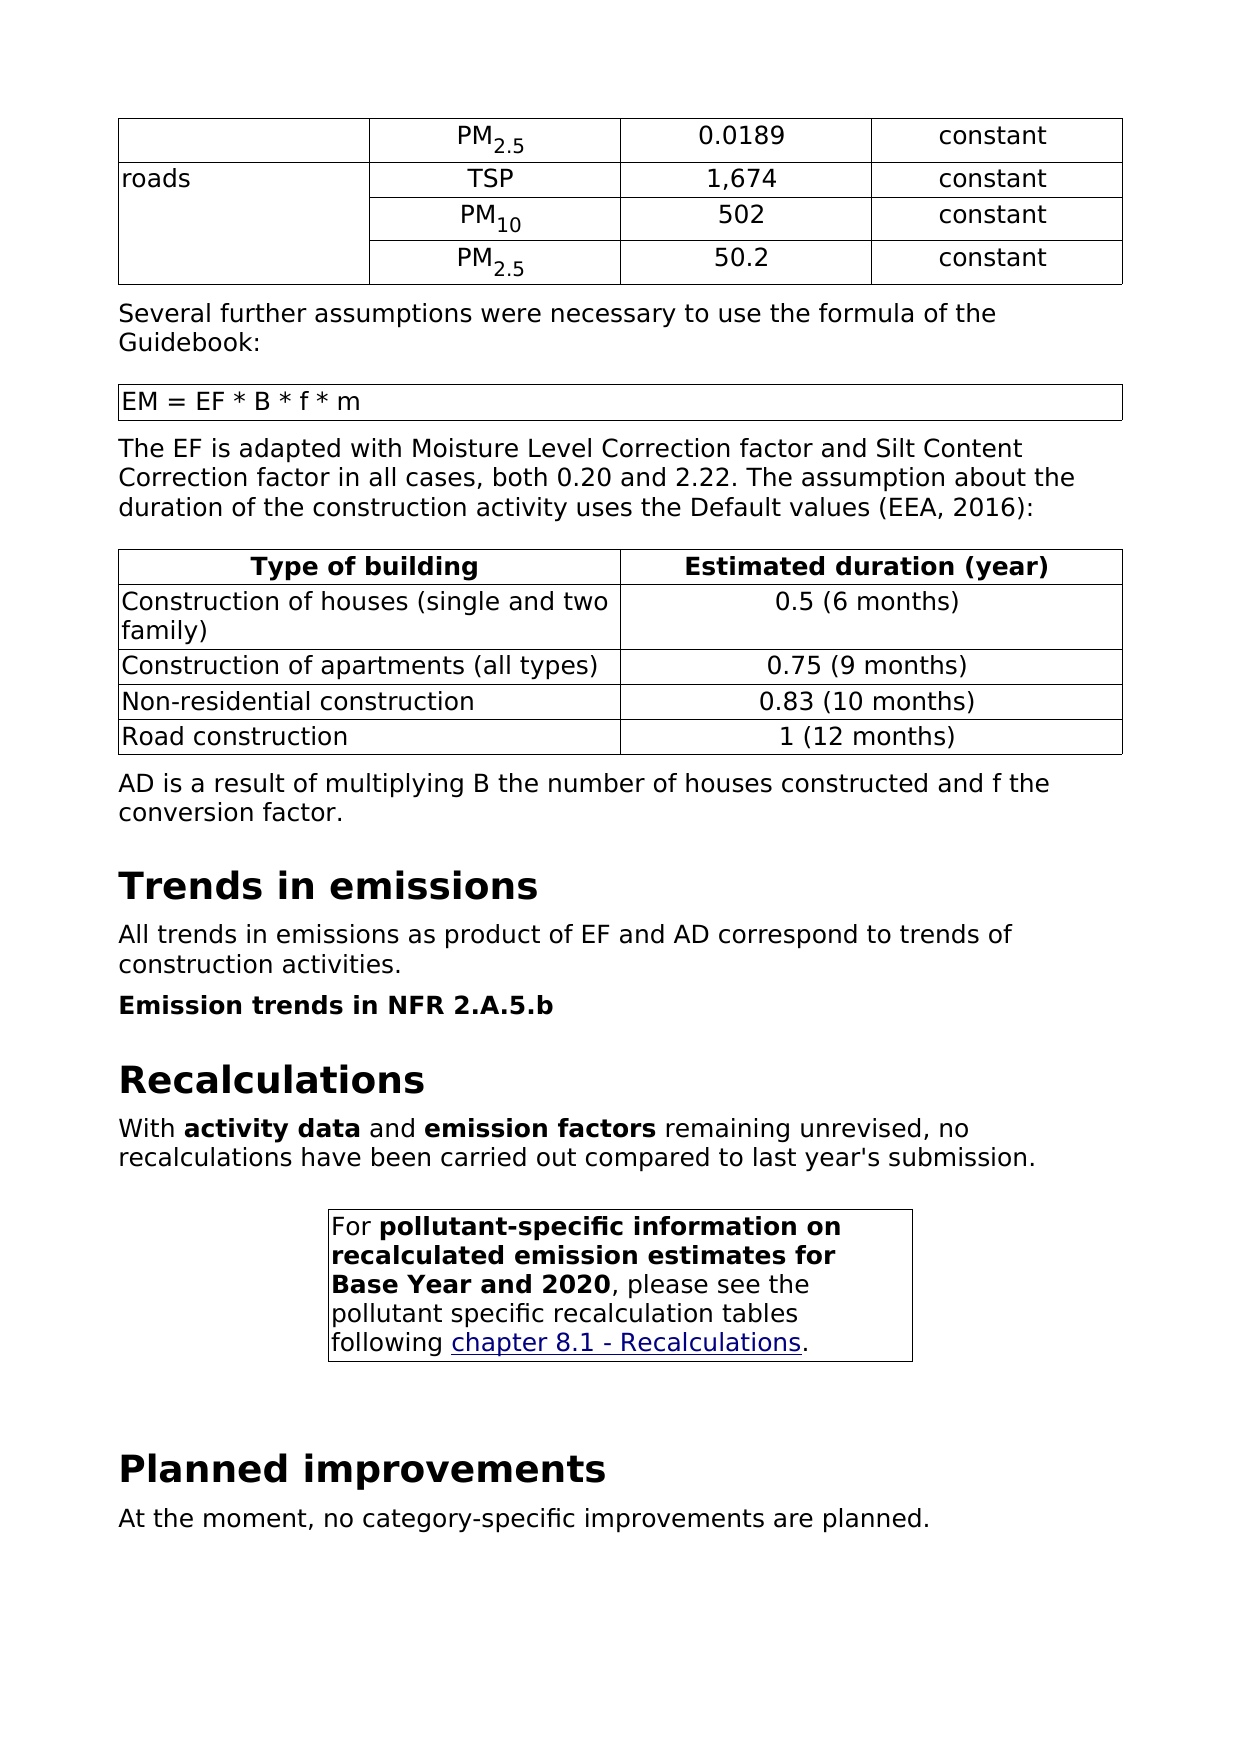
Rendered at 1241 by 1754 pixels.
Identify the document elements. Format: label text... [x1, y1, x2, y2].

text All trends in emissions as product of EF and AD correspond to trends of construction activities. [118, 921, 1122, 979]
table_cell TSP [370, 163, 620, 197]
subtitle Recalculations [118, 1058, 1122, 1102]
table_cell 1,674 [621, 163, 871, 197]
table_header Type of building [119, 550, 620, 584]
table_cell constant [872, 241, 1122, 284]
subtitle Planned improvements [118, 1448, 1122, 1492]
table_cell Construction of apartments (all types) [119, 650, 620, 684]
table_cell 0.5 (6 months) [621, 585, 1122, 648]
table_cell constant [872, 163, 1122, 197]
text With activity data and emission factors remaining unrevised, no recalculations have been carried out compared to last year's submission. [118, 1114, 1122, 1173]
table_cell 0.0189 [621, 119, 871, 162]
table_cell PM2.5 [370, 241, 620, 284]
text Emission trends in NFR 2.A.5.b [118, 992, 1122, 1021]
table_cell Construction of houses (single and two family) [119, 585, 620, 648]
table_header Estimated duration (year) [621, 550, 1122, 584]
table_header EM = EF * B * f * m [119, 385, 1122, 419]
table_cell PM2.5 [370, 119, 620, 162]
text AD is a result of multiplying B the number of houses constructed and f the conversion factor. [118, 769, 1122, 827]
table_cell 50.2 [621, 241, 871, 284]
table_cell 0.83 (10 months) [621, 685, 1122, 719]
table_cell Non-residential construction [119, 685, 620, 719]
text At the moment, no category-specific improvements are planned. [118, 1504, 1122, 1533]
table_cell [119, 119, 369, 162]
table_cell 0.75 (9 months) [621, 650, 1122, 684]
text Several further assumptions were necessary to use the formula of the Guidebook: [118, 299, 1122, 357]
table_cell 1 (12 months) [621, 720, 1122, 754]
table_header For pollutant-specific information on recalculated emission estimates for Base Year and 2020, please see the pollutant specific recalculation tables following chapter 8.1 - Recalculations. [329, 1210, 912, 1361]
table_cell constant [872, 198, 1122, 240]
text The EF is adapted with Moisture Level Correction factor and Silt Content Correction factor in all cases, both 0.20 and 2.22. The assumption about the duration of the construction activity uses the Default values (EEA, 2016): [118, 434, 1122, 522]
subtitle Trends in emissions [118, 864, 1122, 908]
table_cell roads [119, 163, 369, 284]
table_cell 502 [621, 198, 871, 240]
table_cell Road construction [119, 720, 620, 754]
table_cell constant [872, 119, 1122, 162]
table_cell PM10 [370, 198, 620, 240]
